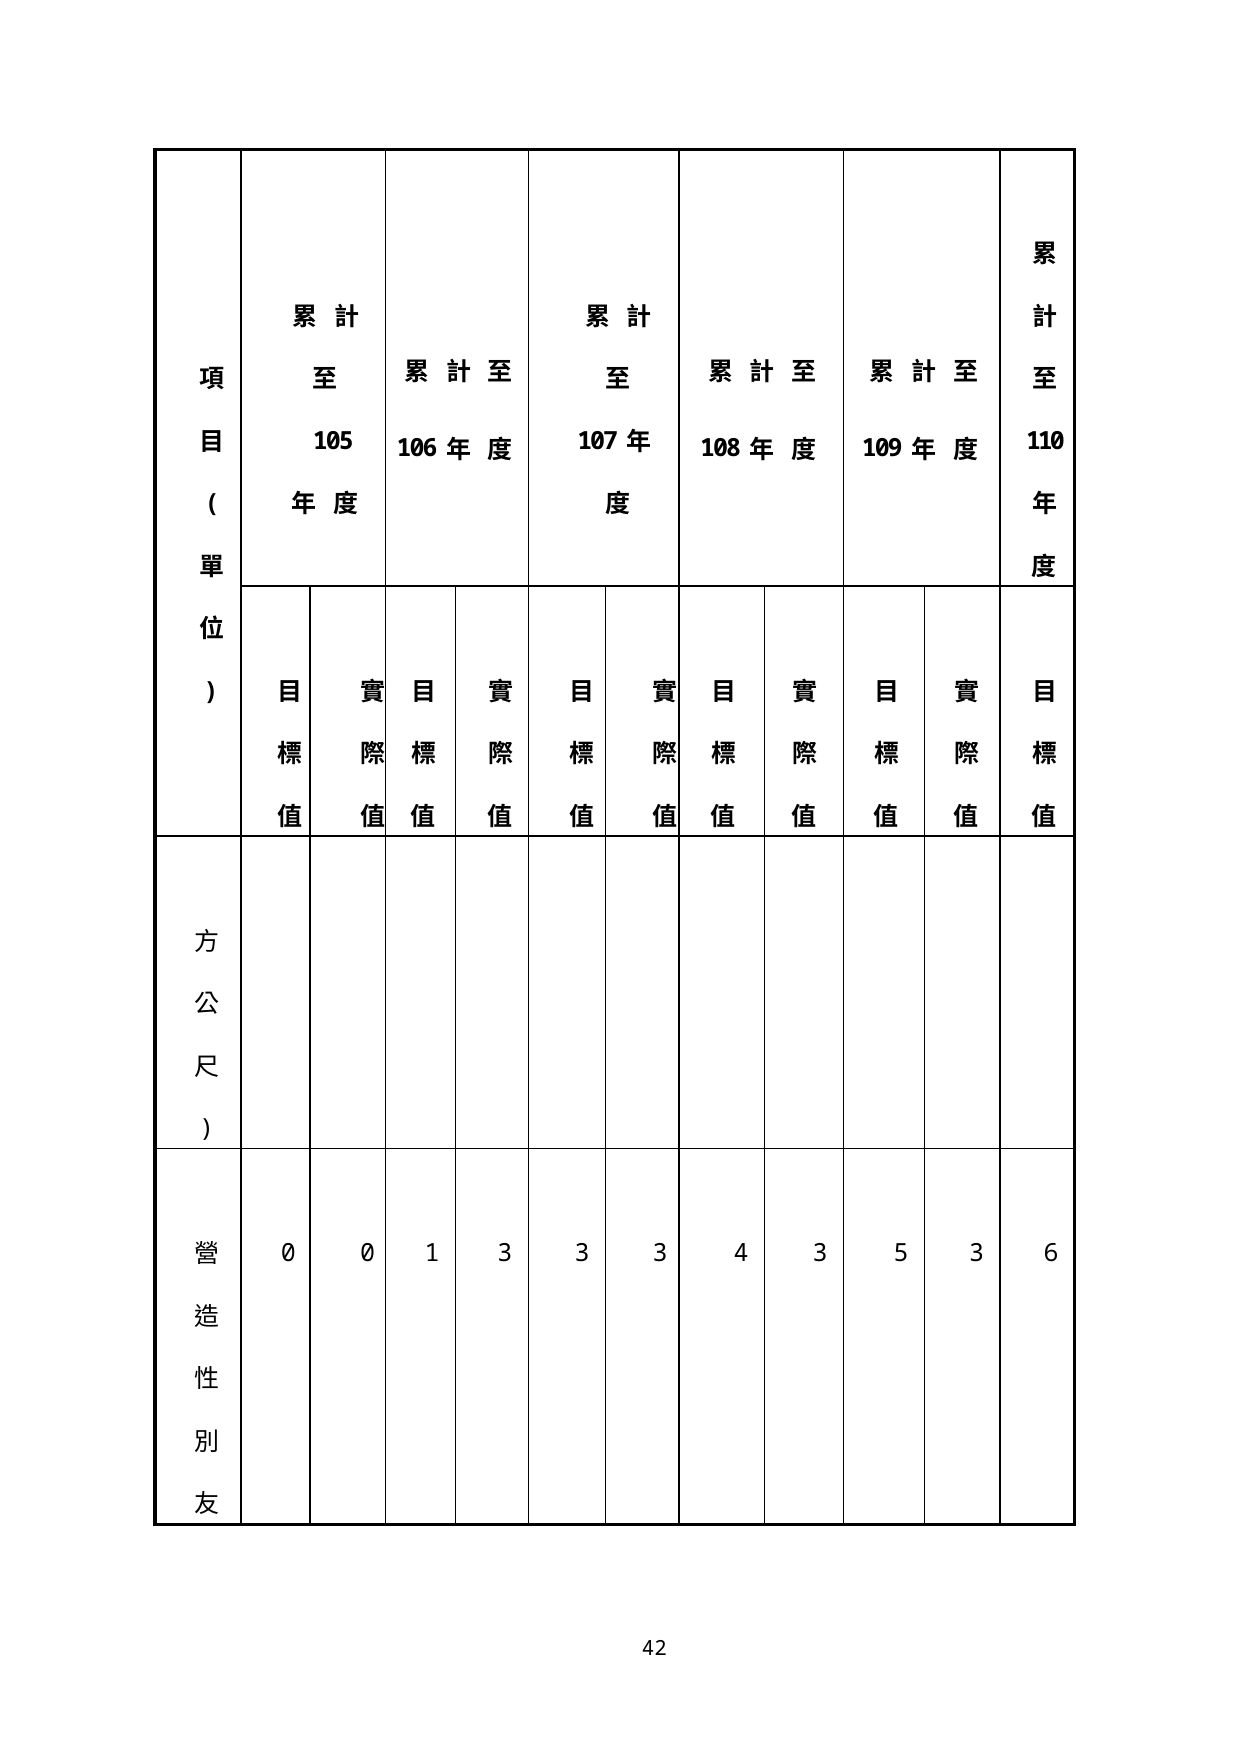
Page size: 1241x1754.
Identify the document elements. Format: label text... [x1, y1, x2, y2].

table_cell 目標值 [844, 587, 924, 835]
table_cell 0 [311, 1149, 385, 1523]
table_cell 營造性別友 [157, 1149, 240, 1523]
table_cell 實際值 [456, 587, 528, 835]
table_header 累計至 109年度 [844, 151, 999, 585]
table_cell 實際值 [765, 587, 843, 835]
table_cell 1 [386, 1149, 455, 1523]
table_cell 3 [456, 1149, 528, 1523]
table_cell 目標值 [1001, 587, 1073, 835]
table_cell [680, 837, 764, 1148]
table_header 累計至110年度 [1001, 151, 1073, 585]
table_header 累計至 105 年度 [242, 151, 385, 585]
table_cell 目標值 [386, 587, 455, 835]
table_cell [311, 837, 385, 1148]
table_header 累計至 107年度 [529, 151, 678, 585]
table_cell 3 [925, 1149, 999, 1523]
table_cell 目標值 [680, 587, 764, 835]
table_cell 3 [765, 1149, 843, 1523]
table_cell [1001, 837, 1073, 1148]
table_cell 實際值 [606, 587, 678, 835]
table_header 項目(單位) [157, 151, 240, 835]
table_cell [765, 837, 843, 1148]
table_cell 4 [680, 1149, 764, 1523]
table_cell 3 [529, 1149, 605, 1523]
table_cell [844, 837, 924, 1148]
table_header 累計至 106年度 [386, 151, 528, 585]
table_cell 6 [1001, 1149, 1073, 1523]
table_cell 目標值 [529, 587, 605, 835]
table_cell 方公尺) [157, 837, 240, 1148]
table_cell [456, 837, 528, 1148]
table_cell [925, 837, 999, 1148]
table_cell [242, 837, 309, 1148]
table_cell 實際值 [925, 587, 999, 835]
table_cell [606, 837, 678, 1148]
table_cell [386, 837, 455, 1148]
table_cell 實際值 [311, 587, 385, 835]
table_header 累計至 108年度 [680, 151, 843, 585]
table_cell [529, 837, 605, 1148]
table_cell 目標值 [242, 587, 309, 835]
table_cell 5 [844, 1149, 924, 1523]
table_cell 0 [242, 1149, 309, 1523]
table_cell 3 [606, 1149, 678, 1523]
